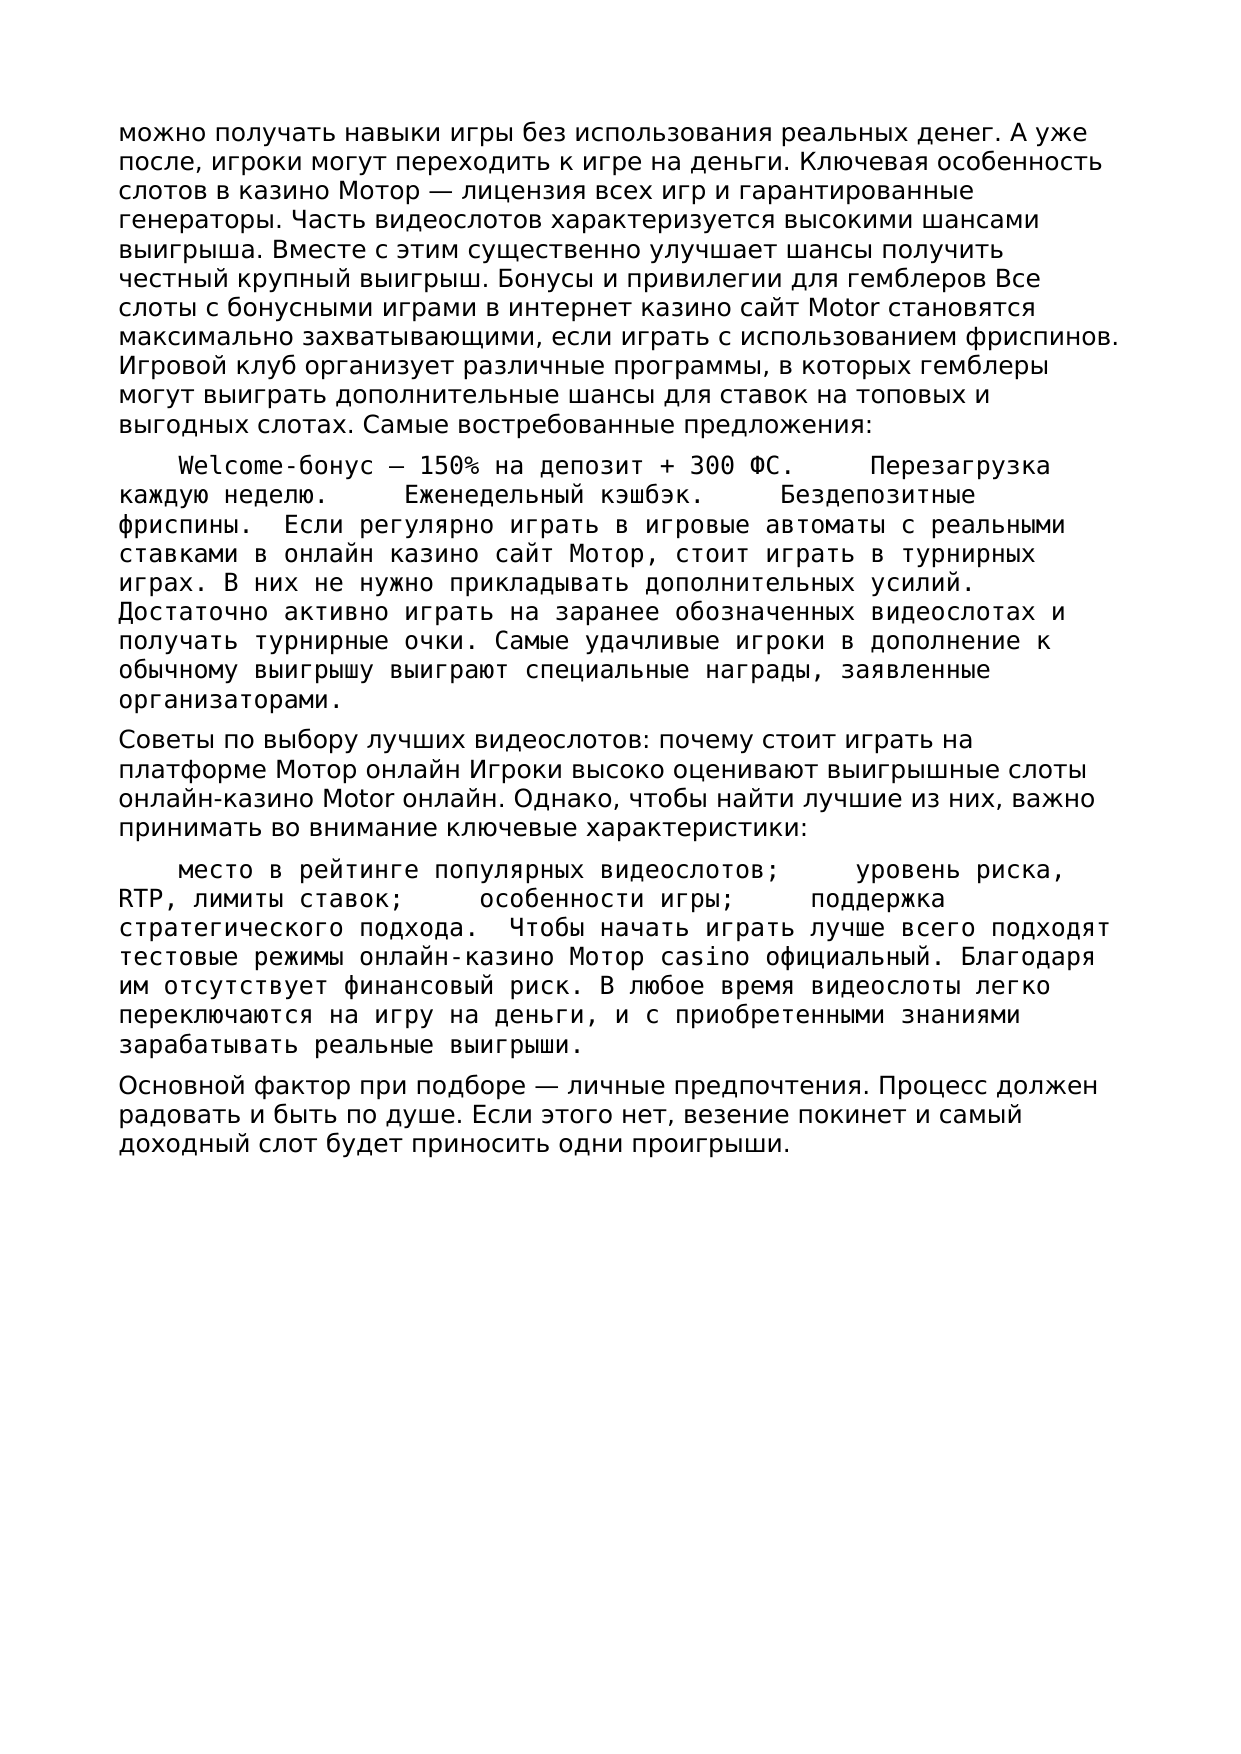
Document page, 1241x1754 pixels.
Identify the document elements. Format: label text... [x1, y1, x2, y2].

text Welcome-бонус – 150% на депозит + 300 ФС. Перезагрузка каждую неделю. Еженедельный кэшбэк. Бездепозитные фриспины. Если регулярно играть в игровые автоматы с реальными ставками в онлайн казино сайт Мотор, стоит играть в турнирных играх. В них не нужно прикладывать дополнительных усилий. Достаточно активно играть на заранее обозначенных видеослотах и получать турнирные очки. Самые удачливые игроки в дополнение к обычному выигрышу выиграют специальные награды, заявленные организаторами. [118, 451, 1122, 714]
text место в рейтинге популярных видеослотов; уровень риска, RTP, лимиты ставок; особенности игры; поддержка стратегического подхода. Чтобы начать играть лучше всего подходят тестовые режимы онлайн-казино Мотор casino официальный. Благодаря им отсутствует финансовый риск. В любое время видеослоты легко переключаются на игру на деньги, и с приобретенными знаниями зарабатывать реальные выигрыши. [118, 855, 1122, 1059]
text можно получать навыки игры без использования реальных денег. А уже после, игроки могут переходить к игре на деньги. Ключевая особенность слотов в казино Мотор — лицензия всех игр и гарантированные генераторы. Часть видеослотов характеризуется высокими шансами выигрыша. Вместе с этим существенно улучшает шансы получить честный крупный выигрыш. Бонусы и привилегии для гемблеров Все слоты с бонусными играми в интернет казино сайт Motor становятся максимально захватывающими, если играть с использованием фриспинов. Игровой клуб организует различные программы, в которых гемблеры могут выиграть дополнительные шансы для ставок на топовых и выгодных слотах. Самые востребованные предложения: [118, 118, 1122, 439]
text Советы по выбору лучших видеослотов: почему стоит играть на платформе Мотор онлайн Игроки высоко оценивают выигрышные слоты онлайн-казино Motor онлайн. Однако, чтобы найти лучшие из них, важно принимать во внимание ключевые характеристики: [118, 726, 1122, 842]
text Основной фактор при подборе — личные предпочтения. Процесс должен радовать и быть по душе. Если этого нет, везение покинет и самый доходный слот будет приносить одни проигрыши. [118, 1071, 1122, 1158]
